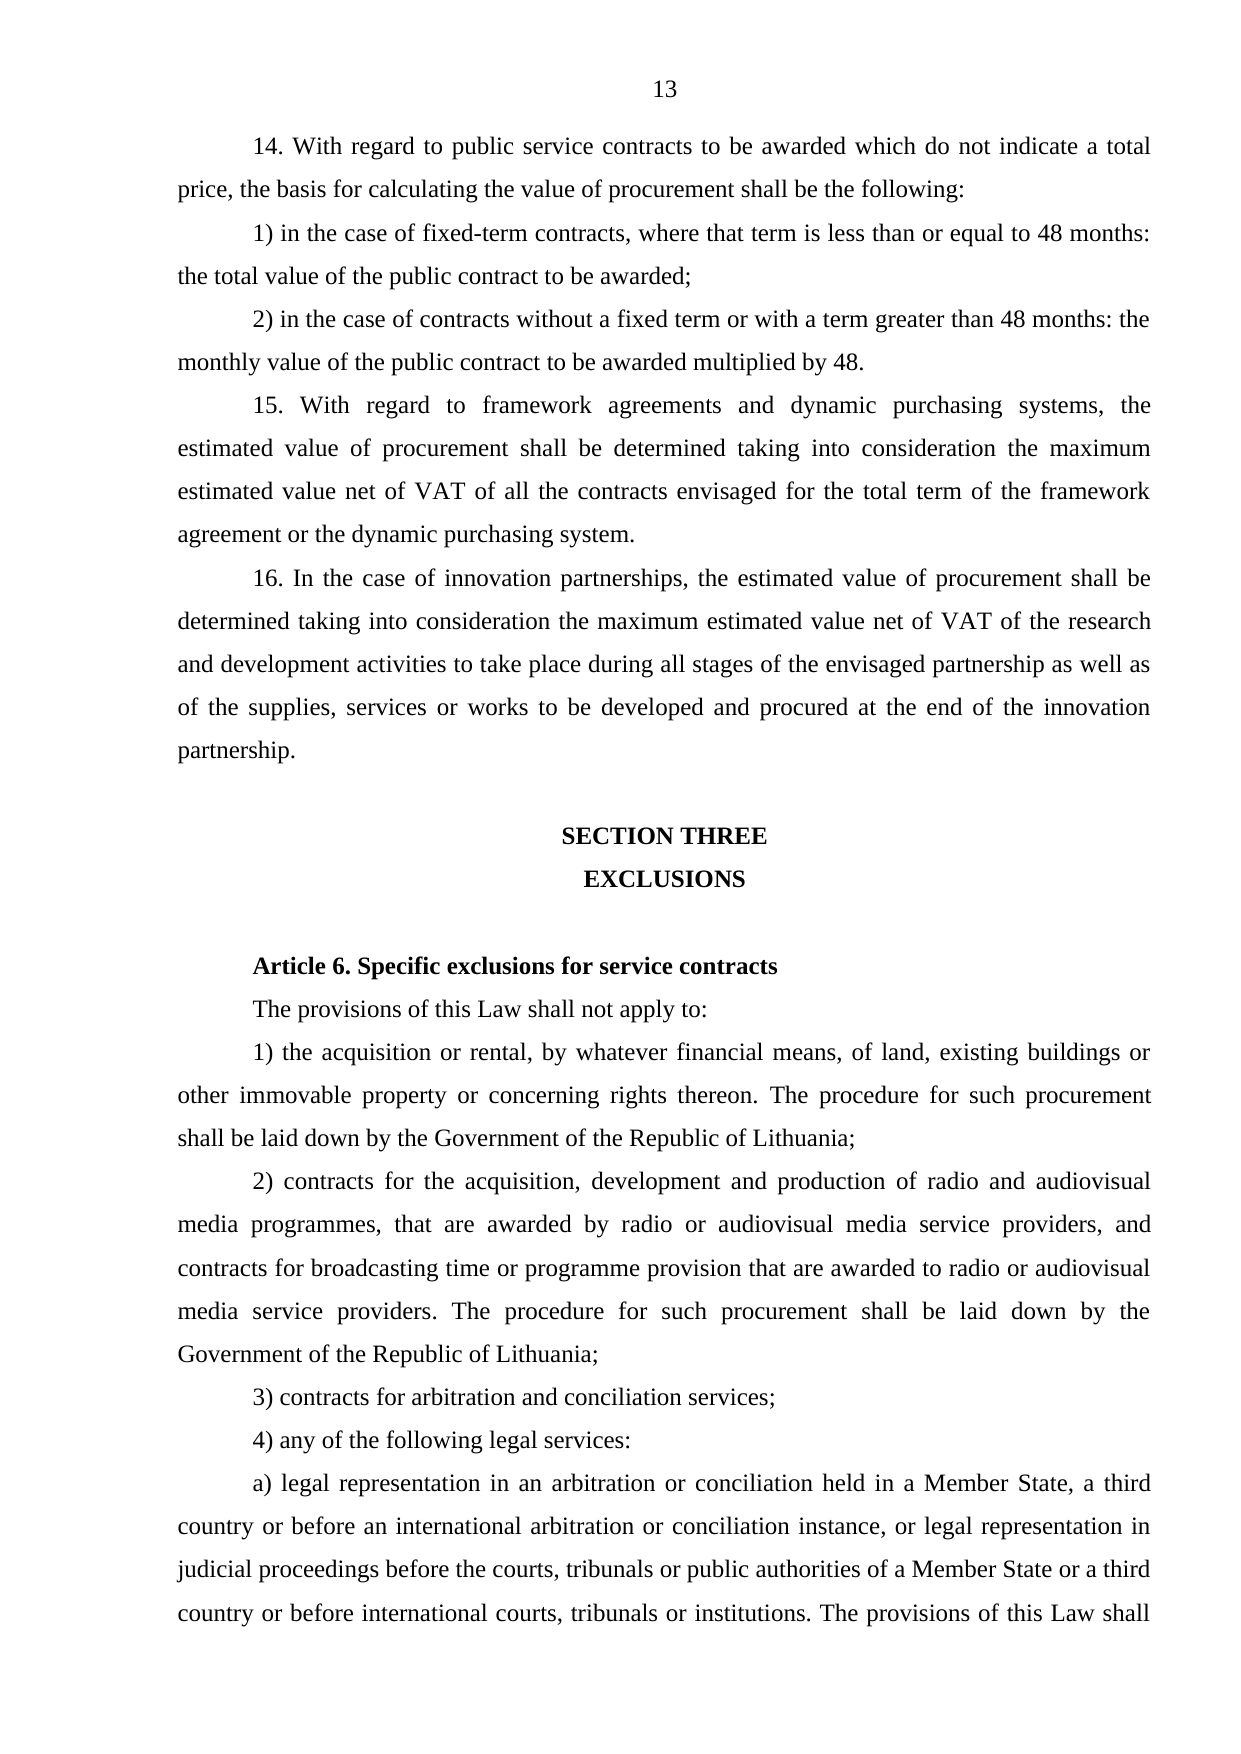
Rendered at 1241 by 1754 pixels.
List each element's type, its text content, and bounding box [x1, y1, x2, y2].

text 4) any of the following legal services: [177, 1425, 1152, 1454]
text 2) contracts for the acquisition, development and production of radio and audiovisual media programmes, that are awarded by radio or audiovisual media service providers, and contracts for broadcasting time or programme provision that are awarded to radio or audiovisual media service providers. The procedure for such procurement shall be laid down by the Government of the Republic of Lithuania; [177, 1166, 1152, 1368]
text 3) contracts for arbitration and conciliation services; [177, 1382, 1152, 1411]
text 1) the acquisition or rental, by whatever financial means, of land, existing buildings or other immovable property or concerning rights thereon. The procedure for such procurement shall be laid down by the Government of the Republic of Lithuania; [177, 1037, 1152, 1152]
text SECTION THREE [177, 821, 1152, 850]
text Article 6. Specific exclusions for service contracts [252, 951, 1152, 979]
text 2) in the case of contracts without a fixed term or with a term greater than 48 months: the monthly value of the public contract to be awarded multiplied by 48. [177, 304, 1152, 376]
text a) legal representation in an arbitration or conciliation held in a Member State, a third country or before an international arbitration or conciliation instance, or legal representation in judicial proceedings before the courts, tribunals or public authorities of a Member State or a third country or before international courts, tribunals or institutions. The provisions of this Law shall [177, 1468, 1152, 1626]
text 15. With regard to framework agreements and dynamic purchasing systems, the estimated value of procurement shall be determined taking into consideration the maximum estimated value net of VAT of all the contracts envisaged for the total term of the framework agreement or the dynamic purchasing system. [177, 390, 1152, 548]
text EXCLUSIONS [177, 864, 1152, 893]
text 16. In the case of innovation partnerships, the estimated value of procurement shall be determined taking into consideration the maximum estimated value net of VAT of the research and development activities to take place during all stages of the envisaged partnership as well as of the supplies, services or works to be developed and procured at the end of the innovation partnership. [177, 563, 1152, 764]
text 1) in the case of fixed-term contracts, where that term is less than or equal to 48 months: the total value of the public contract to be awarded; [177, 218, 1152, 289]
text The provisions of this Law shall not apply to: [177, 994, 1152, 1023]
text 14. With regard to public service contracts to be awarded which do not indicate a total price, the basis for calculating the value of procurement shall be the following: [177, 131, 1152, 203]
